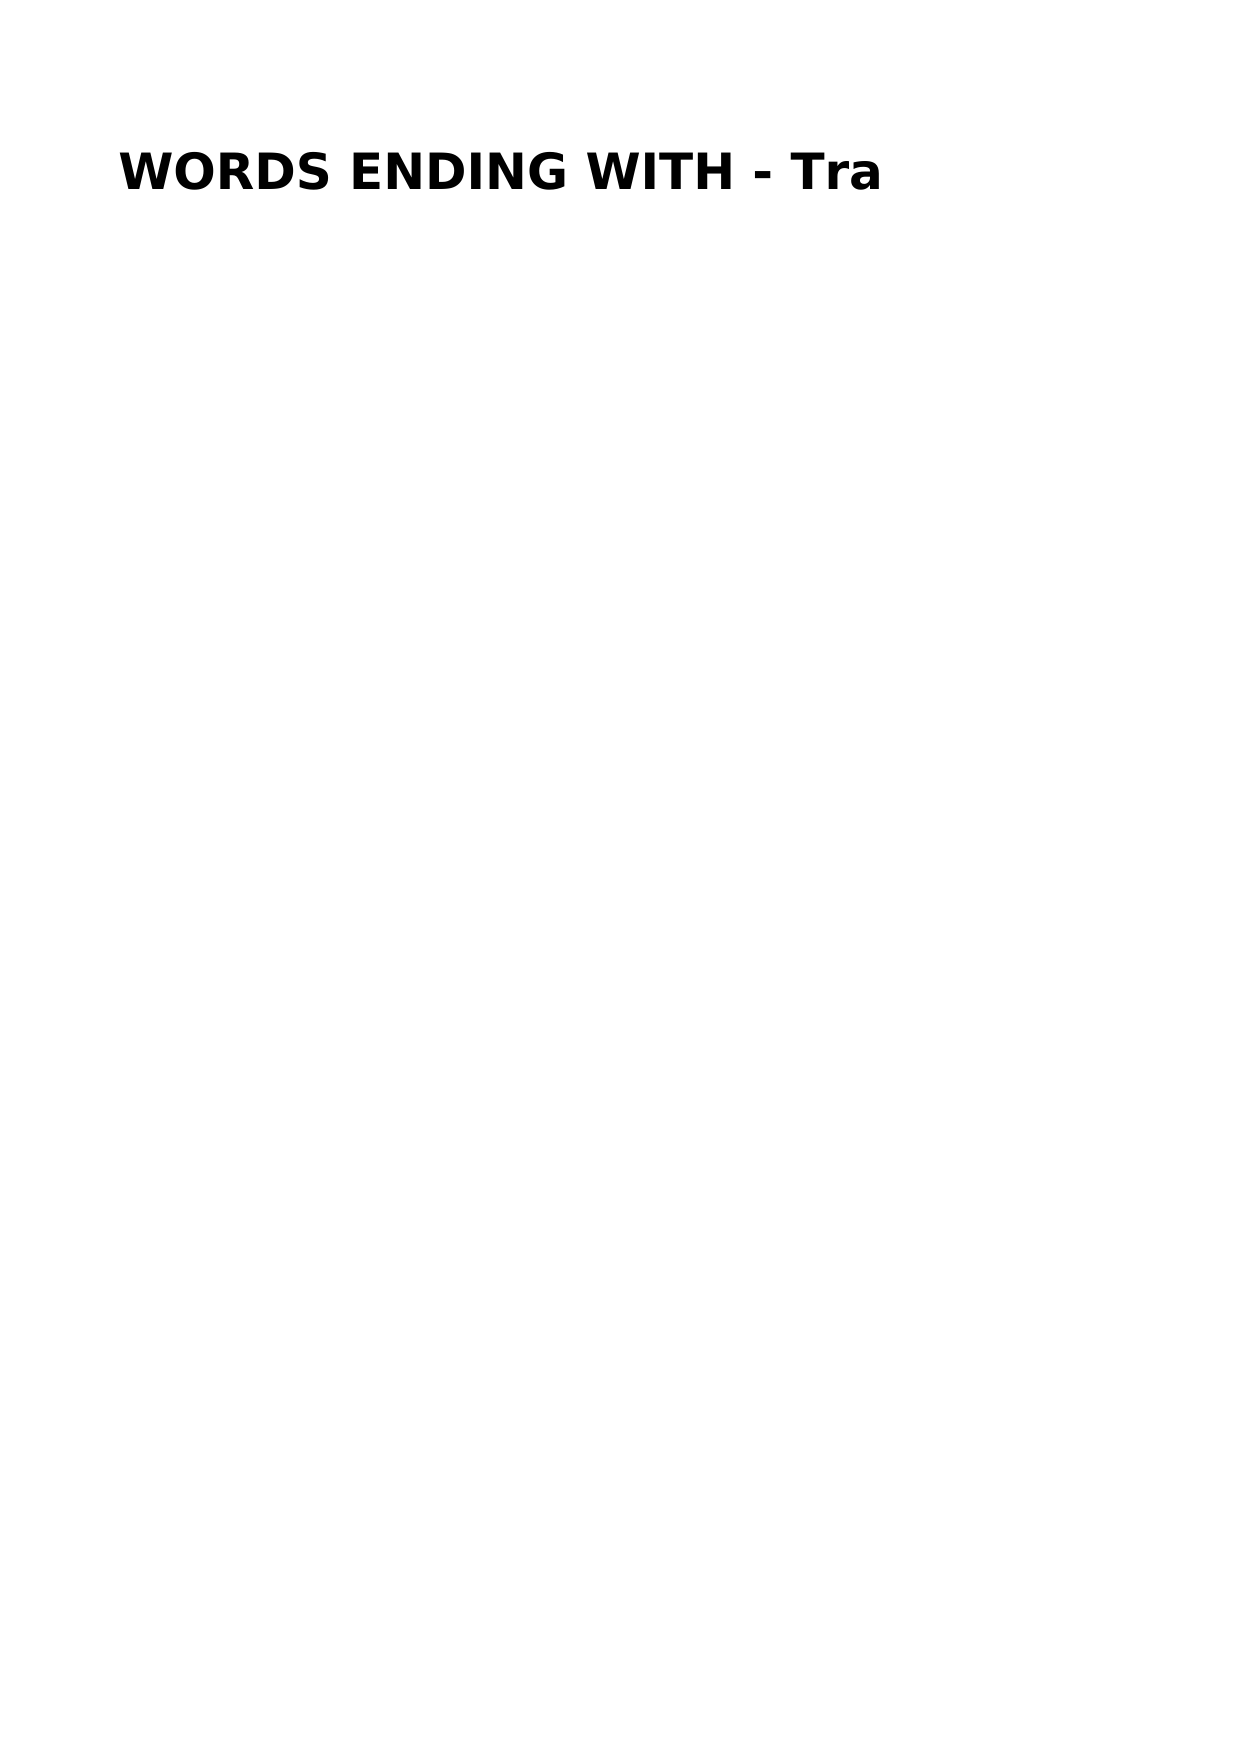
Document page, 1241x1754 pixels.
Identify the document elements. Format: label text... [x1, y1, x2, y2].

subtitle WORDS ENDING WITH - Tra [118, 143, 1122, 201]
